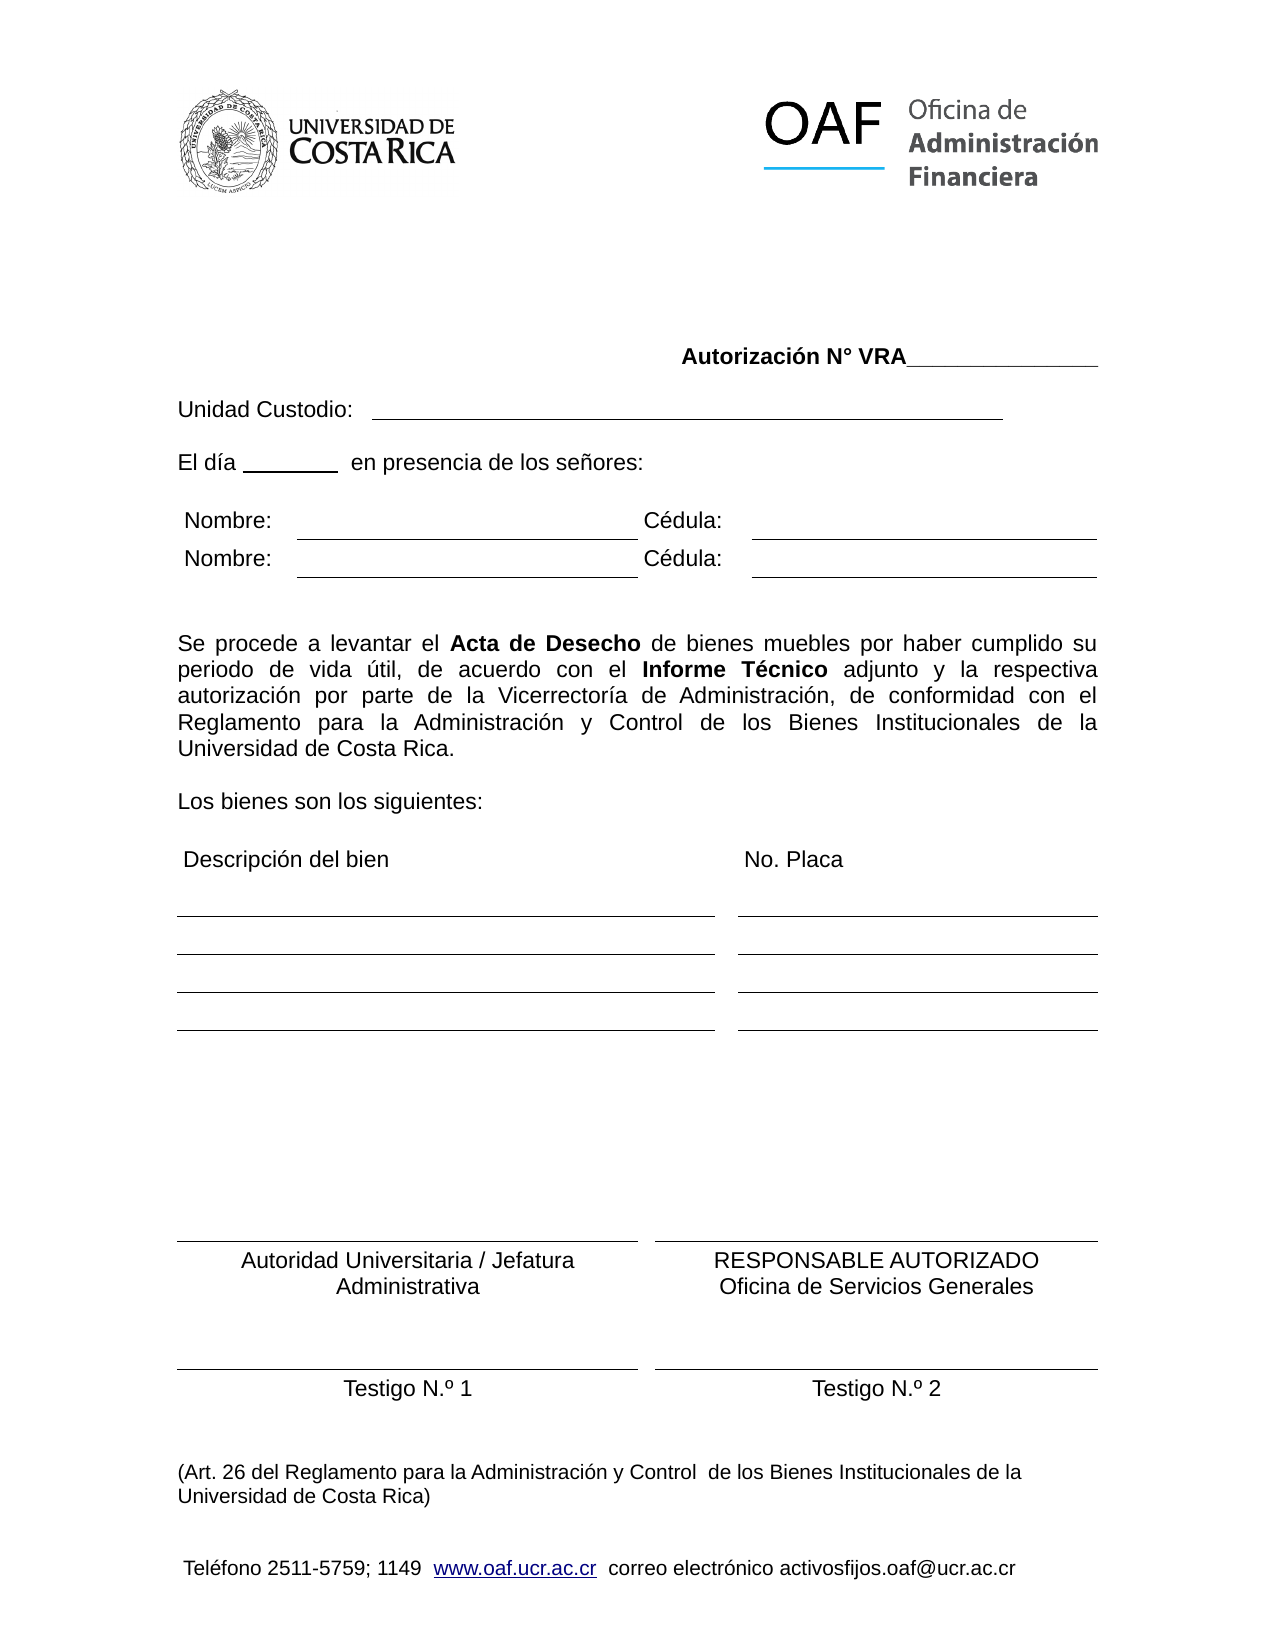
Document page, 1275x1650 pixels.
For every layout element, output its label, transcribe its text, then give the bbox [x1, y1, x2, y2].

table_cell [177, 878, 715, 916]
text (Art. 26 del Reglamento para la Administración y Control de los Bienes Institucionales de la Universidad de Costa Rica) [177, 1460, 1098, 1508]
table_header [715, 841, 738, 878]
table_cell [715, 992, 738, 1030]
text Unidad Custodio: [177, 396, 1098, 422]
text El día en presencia de los señores: [177, 448, 1098, 475]
table_header RESPONSABLE AUTORIZADO Oficina de Servicios Generales [655, 1242, 1097, 1305]
table_cell [715, 954, 738, 992]
picture [177, 87, 460, 197]
table_cell [177, 993, 715, 1030]
text <MARCA_FIRMA_DIGITAL> [177, 1188, 1098, 1214]
table_cell [715, 878, 738, 916]
table_cell [177, 917, 715, 954]
picture [763, 99, 1098, 186]
table_header [297, 501, 637, 539]
text <Acta_desecho> [177, 252, 1098, 286]
table_cell Testigo N.º 1 [177, 1370, 638, 1407]
table_cell Cédula: [638, 539, 752, 577]
table_header [638, 1241, 655, 1305]
table_cell [715, 916, 738, 954]
table_cell Testigo N.º 2 [655, 1370, 1097, 1407]
table_cell [297, 540, 637, 577]
text <Fecha> [177, 286, 1098, 314]
table_header Nombre: [178, 501, 297, 539]
table_header No. Placa [738, 841, 1097, 878]
table_header [752, 501, 1097, 539]
table_cell [738, 878, 1097, 916]
text Se procede a levantar el Acta de Desecho de bienes muebles por haber cumplido su periodo de vida útil, de acuerdo con el Informe Técnico adjunto y la respectiva autorización por parte de la Vicerrectoría de Administración, de conformidad con el Reglamento para la Administración y Control de los Bienes Institucionales de la Universidad de Costa Rica. [177, 630, 1098, 761]
table_cell Nombre: [178, 539, 297, 577]
table_cell [638, 1369, 655, 1407]
table_cell [638, 1305, 655, 1369]
table_cell [177, 955, 715, 992]
table_cell [738, 955, 1097, 992]
table_cell [738, 993, 1097, 1030]
table_cell [177, 1305, 638, 1369]
table_header Cédula: [638, 501, 752, 539]
table_header Descripción del bien [177, 841, 715, 878]
table_cell [752, 540, 1097, 577]
text Los bienes son los siguientes: [177, 788, 1098, 814]
table_cell [738, 917, 1097, 954]
table_cell [655, 1305, 1097, 1369]
text Autorización N° VRA_______________ [177, 343, 1098, 369]
table_header Autoridad Universitaria / Jefatura Administrativa [177, 1242, 638, 1305]
